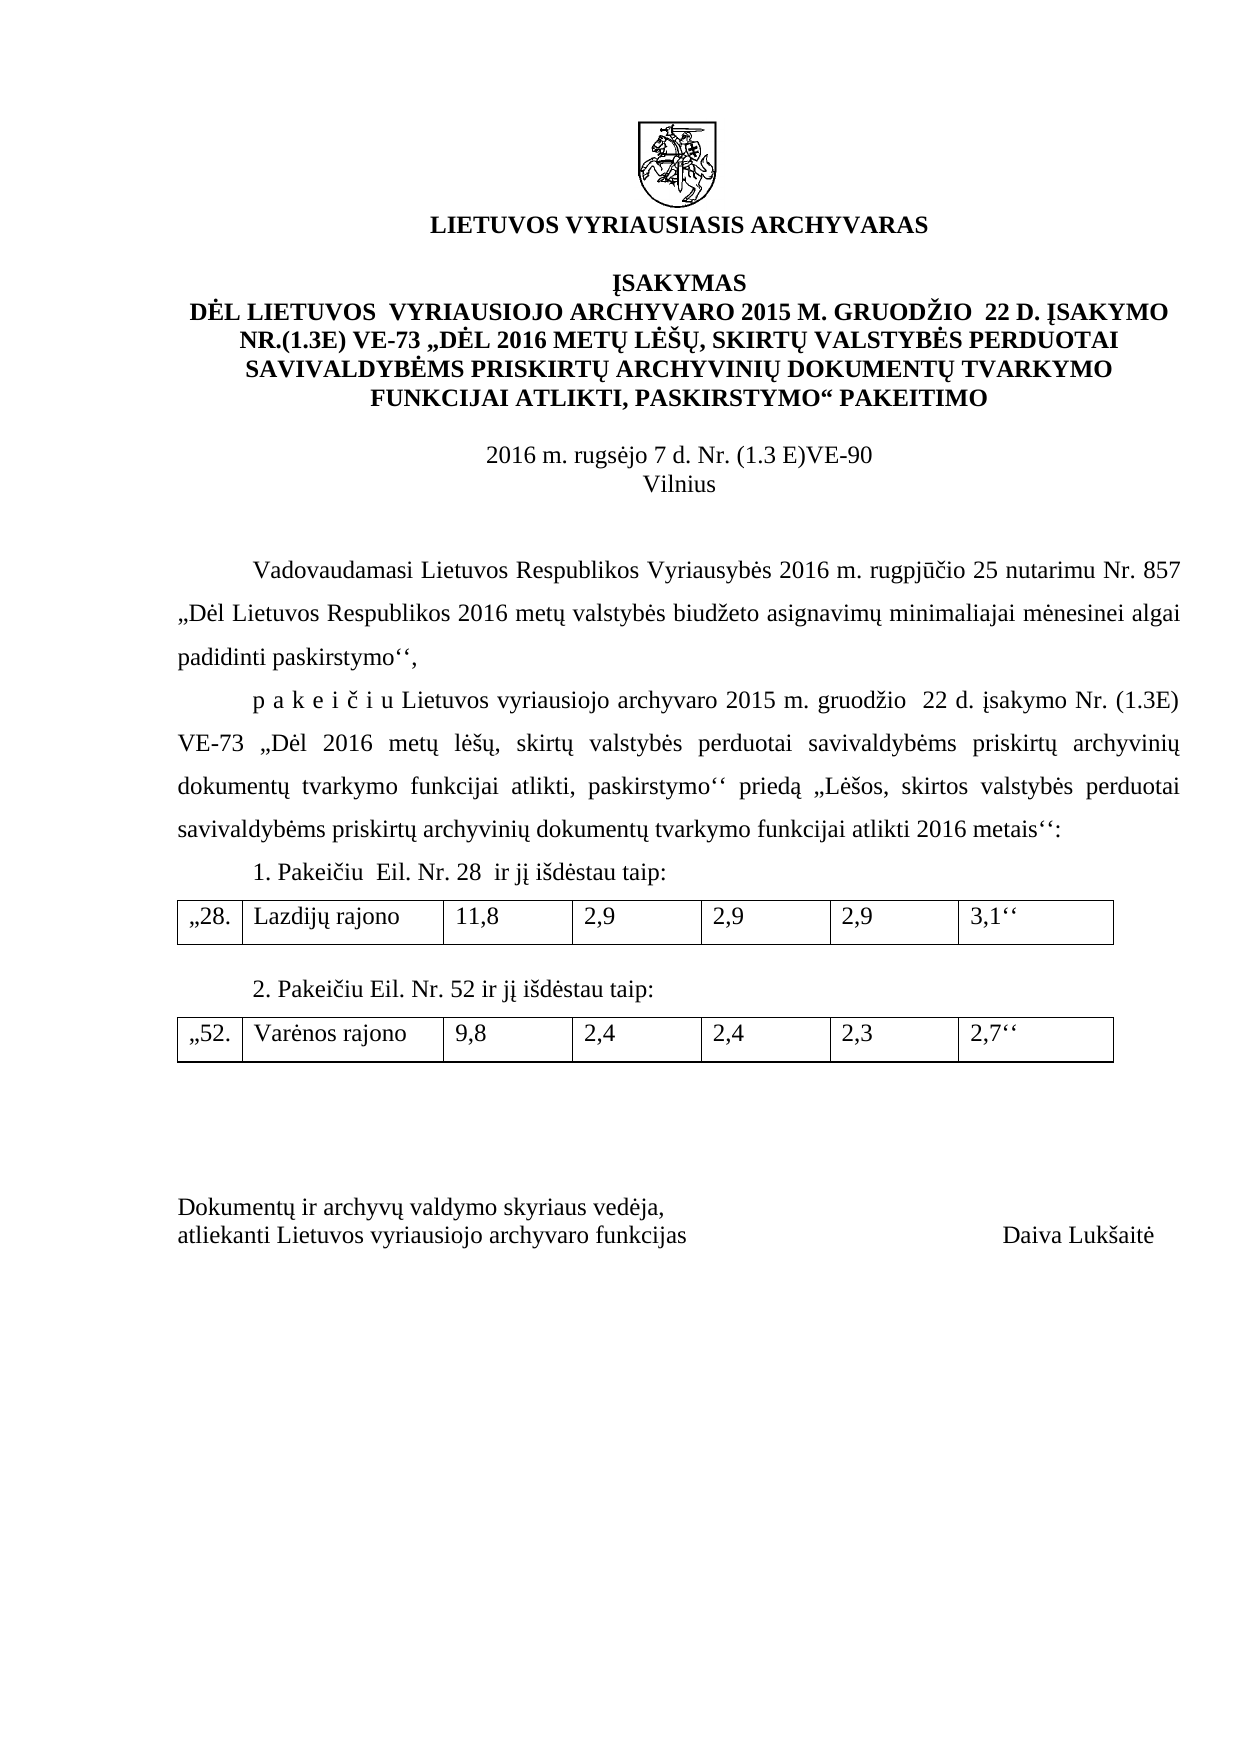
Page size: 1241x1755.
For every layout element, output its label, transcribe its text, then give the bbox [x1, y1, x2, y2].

text p a k e i č i u Lietuvos vyriausiojo archyvaro 2015 m. gruodžio 22 d. įsakymo Nr. (1.3E) VE-73 „Dėl 2016 metų lėšų, skirtų valstybės perduotai savivaldybėms priskirtų archyvinių dokumentų tvarkymo funkcijai atlikti, paskirstymo‘‘ priedą „Lėšos, skirtos valstybės perduotai savivaldybėms priskirtų archyvinių dokumentų tvarkymo funkcijai atlikti 2016 metais‘‘: [177, 685, 1181, 843]
text DĖL LIETUVOS VYRIAUSIOJO ARCHYVARO 2015 M. GRUODŽIO 22 D. ĮSAKYMO NR.(1.3E) VE-73 „DĖL 2016 METŲ LĖŠŲ, SKIRTŲ VALSTYBĖS PERDUOTAI SAVIVALDYBĖMS PRISKIRTŲ ARCHYVINIŲ DOKUMENTŲ TVARKYMO FUNKCIJAI ATLIKTI, PASKIRSTYMO“ PAKEITIMO [177, 297, 1181, 412]
text 1. Pakeičiu Eil. Nr. 28 ir jį išdėstau taip: [177, 857, 1181, 886]
table_header 3,1‘‘ [959, 901, 1113, 944]
table_header 2,9 [702, 901, 830, 944]
text atliekanti Lietuvos vyriausiojo archyvaro funkcijas Daiva Lukšaitė [177, 1221, 1181, 1249]
table_header Lazdijų rajono [243, 901, 443, 944]
table_header „52. [178, 1018, 242, 1061]
table_header 2,9 [831, 901, 958, 944]
table_header 2,4 [573, 1018, 701, 1061]
text Vadovaudamasi Lietuvos Respublikos Vyriausybės 2016 m. rugpjūčio 25 nutarimu Nr. 857 „Dėl Lietuvos Respublikos 2016 metų valstybės biudžeto asignavimų minimaliajai mėnesinei algai padidinti paskirstymo‘‘, [177, 555, 1181, 670]
table_header 11,8 [444, 901, 572, 944]
table_header 2,3 [831, 1018, 958, 1061]
text 2. Pakeičiu Eil. Nr. 52 ir jį išdėstau taip: [177, 974, 1181, 1003]
table_header 2,7‘‘ [959, 1018, 1113, 1061]
table_header „28. [178, 901, 242, 944]
text ĮSAKYMAS [177, 268, 1181, 297]
text 2016 m. rugsėjo 7 d. Nr. (1.3 E)VE-90 [177, 440, 1181, 469]
table_header Varėnos rajono [243, 1018, 443, 1061]
text Dokumentų ir archyvų valdymo skyriaus vedėja, [177, 1192, 1181, 1221]
table_header 2,9 [573, 901, 701, 944]
text LIETUVOS VYRIAUSIASIS ARCHYVARAS [177, 210, 1181, 239]
table_header 2,4 [702, 1018, 830, 1061]
text Vilnius [177, 469, 1181, 498]
table_header 9,8 [444, 1018, 572, 1061]
